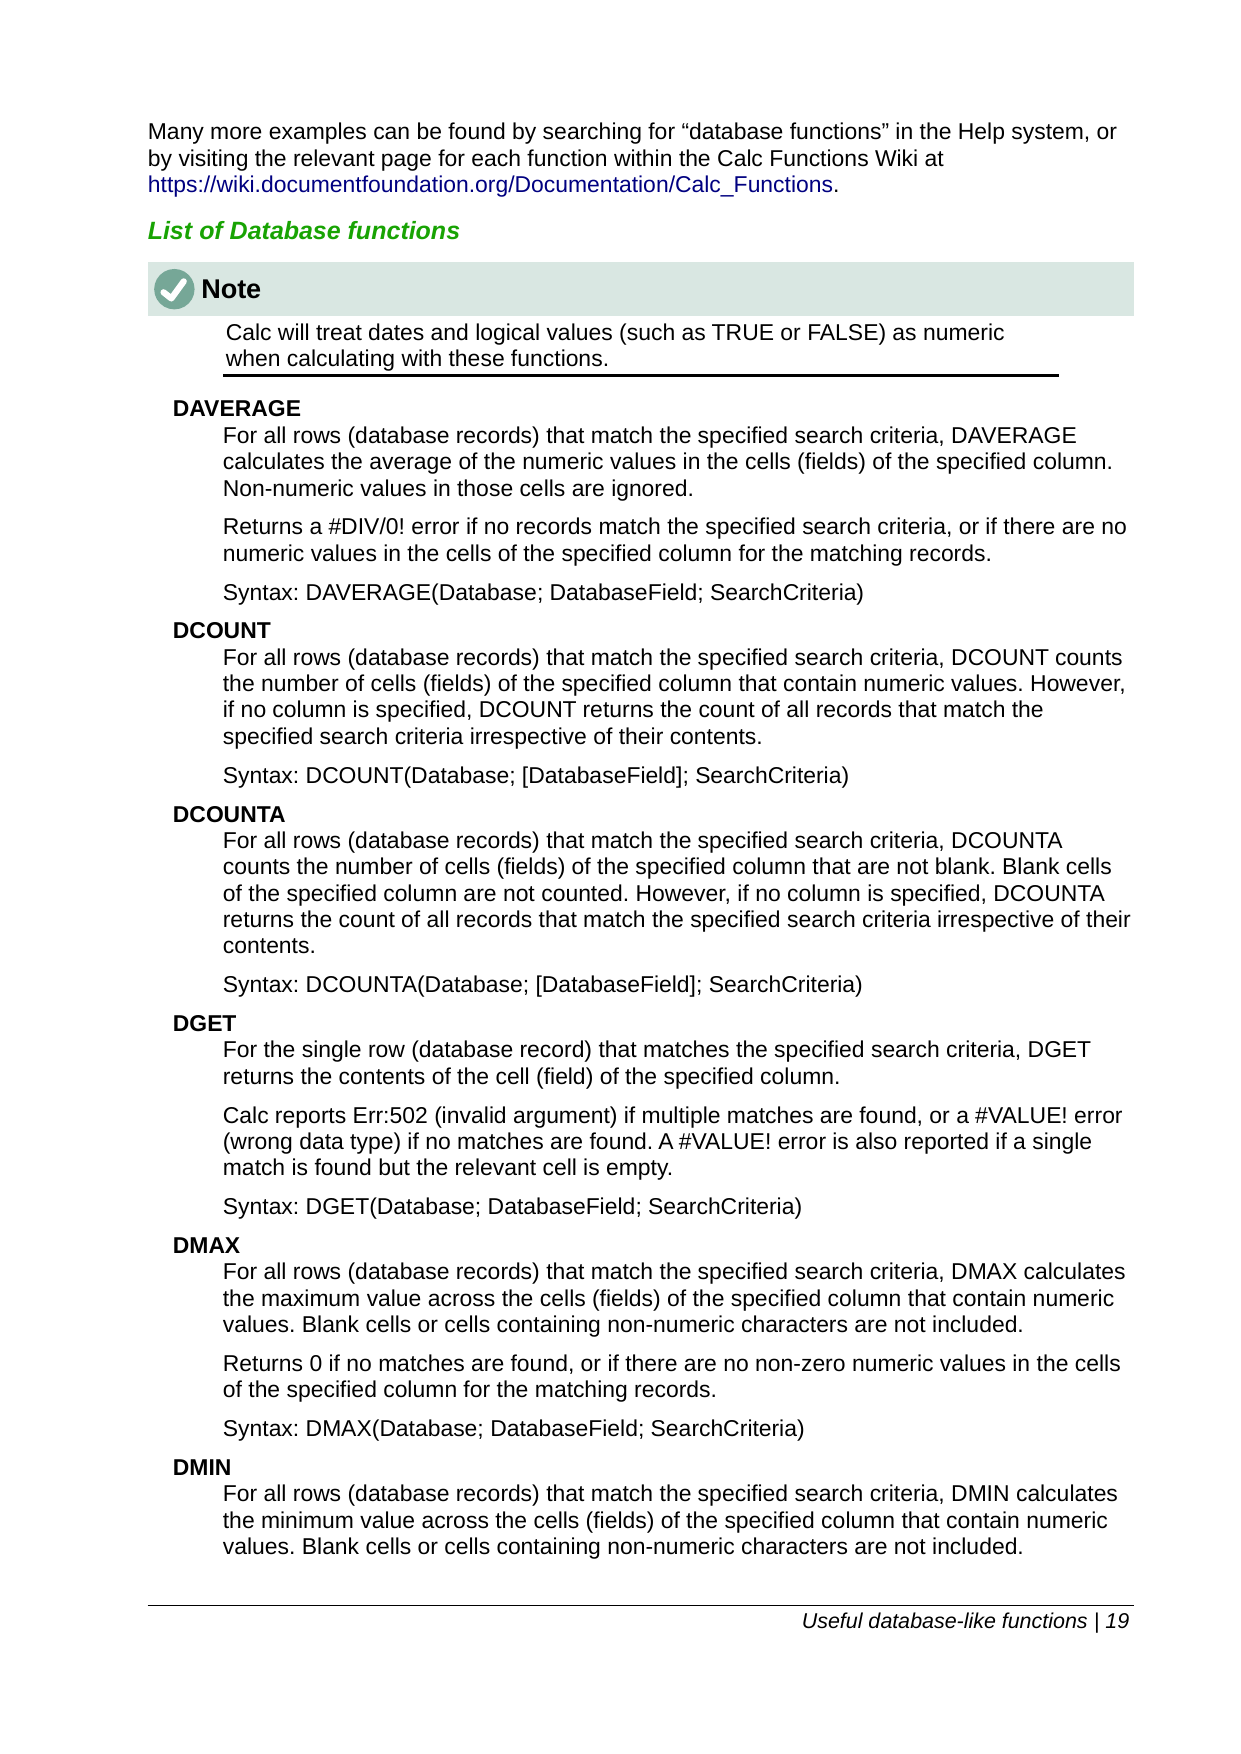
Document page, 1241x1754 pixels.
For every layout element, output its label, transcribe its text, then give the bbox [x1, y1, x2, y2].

text For the single row (database record) that matches the specified search criteria, DGET returns the contents of the cell (field) of the specified column. [223, 1036, 1134, 1089]
text For all rows (database records) that match the specified search criteria, DMIN calculates the minimum value across the cells (fields) of the specified column that contain numeric values. Blank cells or cells containing non-numeric characters are not included. [223, 1480, 1134, 1559]
text Syntax: DAVERAGE(Database; DatabaseField; SearchCriteria) [223, 578, 1134, 605]
text For all rows (database records) that match the specified search criteria, DAVERAGE calculates the average of the numeric values in the cells (fields) of the specified column. Non-numeric values in those cells are ignored. [223, 422, 1134, 501]
text DGET [173, 1010, 1134, 1036]
text DCOUNTA [173, 801, 1134, 827]
text For all rows (database records) that match the specified search criteria, DCOUNT counts the number of cells (fields) of the specified column that contain numeric values. However, if no column is specified, DCOUNT returns the count of all records that match the specified search criteria irrespective of their contents. [223, 644, 1134, 749]
subtitle Note [148, 262, 1134, 316]
text DMAX [173, 1232, 1134, 1258]
text Calc will treat dates and logical values (such as TRUE or FALSE) as numeric when calculating with these functions. [223, 316, 1059, 374]
text Syntax: DCOUNTA(Database; [DatabaseField]; SearchCriteria) [223, 971, 1134, 997]
text For all rows (database records) that match the specified search criteria, DCOUNTA counts the number of cells (fields) of the specified column that are not blank. Blank cells of the specified column are not counted. However, if no column is specified, DCOUNTA returns the count of all records that match the specified search criteria irrespective of their contents. [223, 827, 1134, 959]
text Syntax: DGET(Database; DatabaseField; SearchCriteria) [223, 1193, 1134, 1219]
text Returns a #DIV/0! error if no records match the specified search criteria, or if there are no numeric values in the cells of the specified column for the matching records. [223, 513, 1134, 566]
text Calc reports Err:502 (invalid argument) if multiple matches are found, or a #VALUE! error (wrong data type) if no matches are found. A #VALUE! error is also reported if a single match is found but the relevant cell is empty. [223, 1102, 1134, 1181]
text DAVERAGE [173, 395, 1134, 422]
text Syntax: DCOUNT(Database; [DatabaseField]; SearchCriteria) [223, 762, 1134, 788]
text DMIN [173, 1454, 1134, 1480]
text DCOUNT [173, 617, 1134, 644]
text Syntax: DMAX(Database; DatabaseField; SearchCriteria) [223, 1415, 1134, 1441]
subtitle List of Database functions [148, 216, 1134, 245]
text Returns 0 if no matches are found, or if there are no non-zero numeric values in the cells of the specified column for the matching records. [223, 1350, 1134, 1403]
text For all rows (database records) that match the specified search criteria, DMAX calculates the maximum value across the cells (fields) of the specified column that contain numeric values. Blank cells or cells containing non-numeric characters are not included. [223, 1258, 1134, 1337]
text Many more examples can be found by searching for “database functions” in the Help system, or by visiting the relevant page for each function within the Calc Functions Wiki at https://wiki.documentfoundation.org/Documentation/Calc_Functions. [148, 118, 1134, 197]
